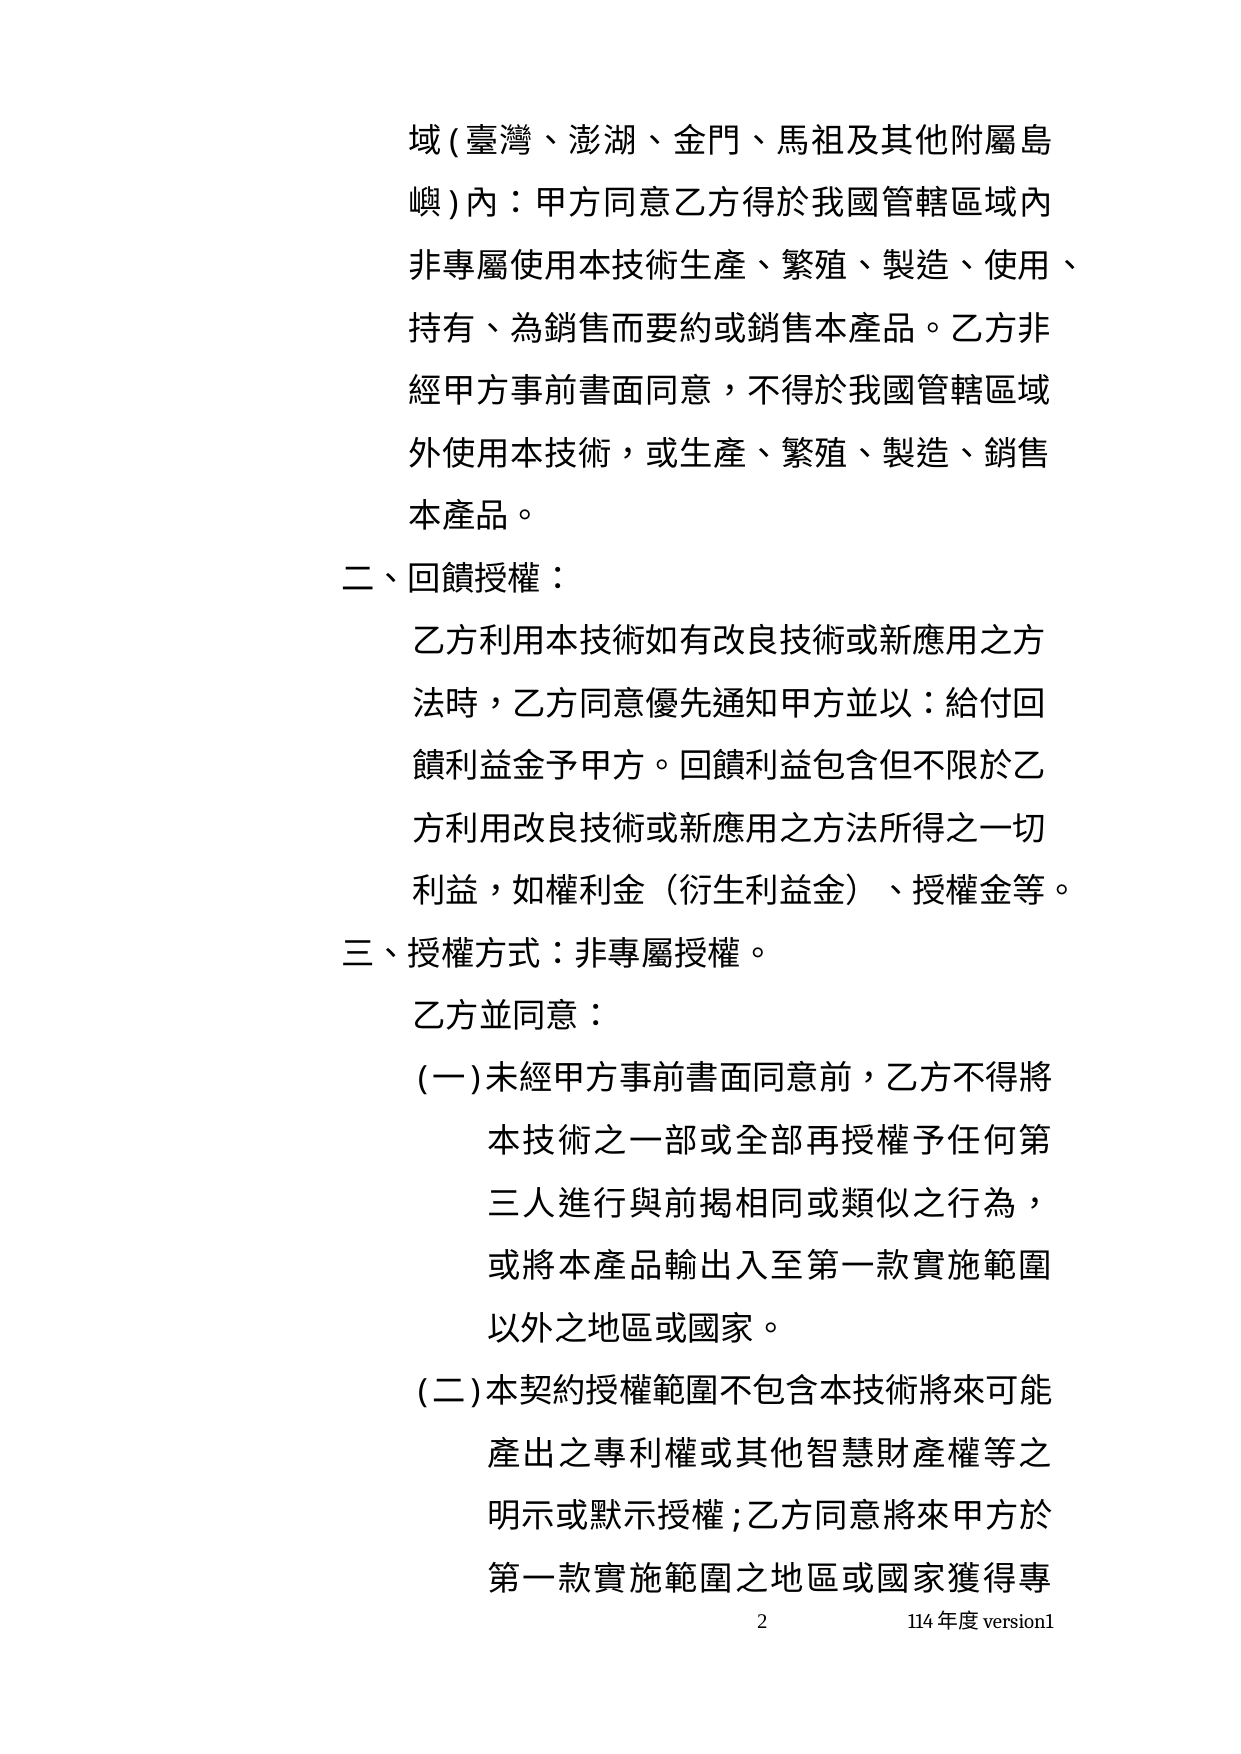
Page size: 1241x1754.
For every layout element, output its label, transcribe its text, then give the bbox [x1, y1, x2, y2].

text 使用本技術或銷售本產品皆限於我國管轄區域(臺灣、澎湖、金門、馬祖及其他附屬島嶼)內：甲方同意乙方得於我國管轄區域內非專屬使用本技術生產、繁殖、製造、使用、持有、為銷售而要約或銷售本產品。乙方非經甲方事前書面同意，不得於我國管轄區域外使用本技術，或生產、繁殖、製造、銷售本產品。 [408, 96, 1053, 534]
text 乙方並同意： [412, 971, 1053, 1034]
text (二)本契約授權範圍不包含本技術將來可能產出之專利權或其他智慧財產權等之明示或默示授權;乙方同意將來甲方於第一款實施範圍之地區或國家獲得專 [412, 1346, 1053, 1596]
text 乙方利用本技術如有改良技術或新應用之方法時，乙方同意優先通知甲方並以：給付回饋利益金予甲方。回饋利益包含但不限於乙方利用改良技術或新應用之方法所得之一切利益，如權利金（衍生利益金）、授權金等。 [412, 596, 1053, 909]
text 二、回饋授權： [341, 534, 1053, 596]
text 三、授權方式：非專屬授權。 [341, 909, 1053, 971]
text (一)未經甲方事前書面同意前，乙方不得將本技術之一部或全部再授權予任何第三人進行與前揭相同或類似之行為，或將本產品輸出入至第一款實施範圍以外之地區或國家。 [412, 1034, 1053, 1346]
